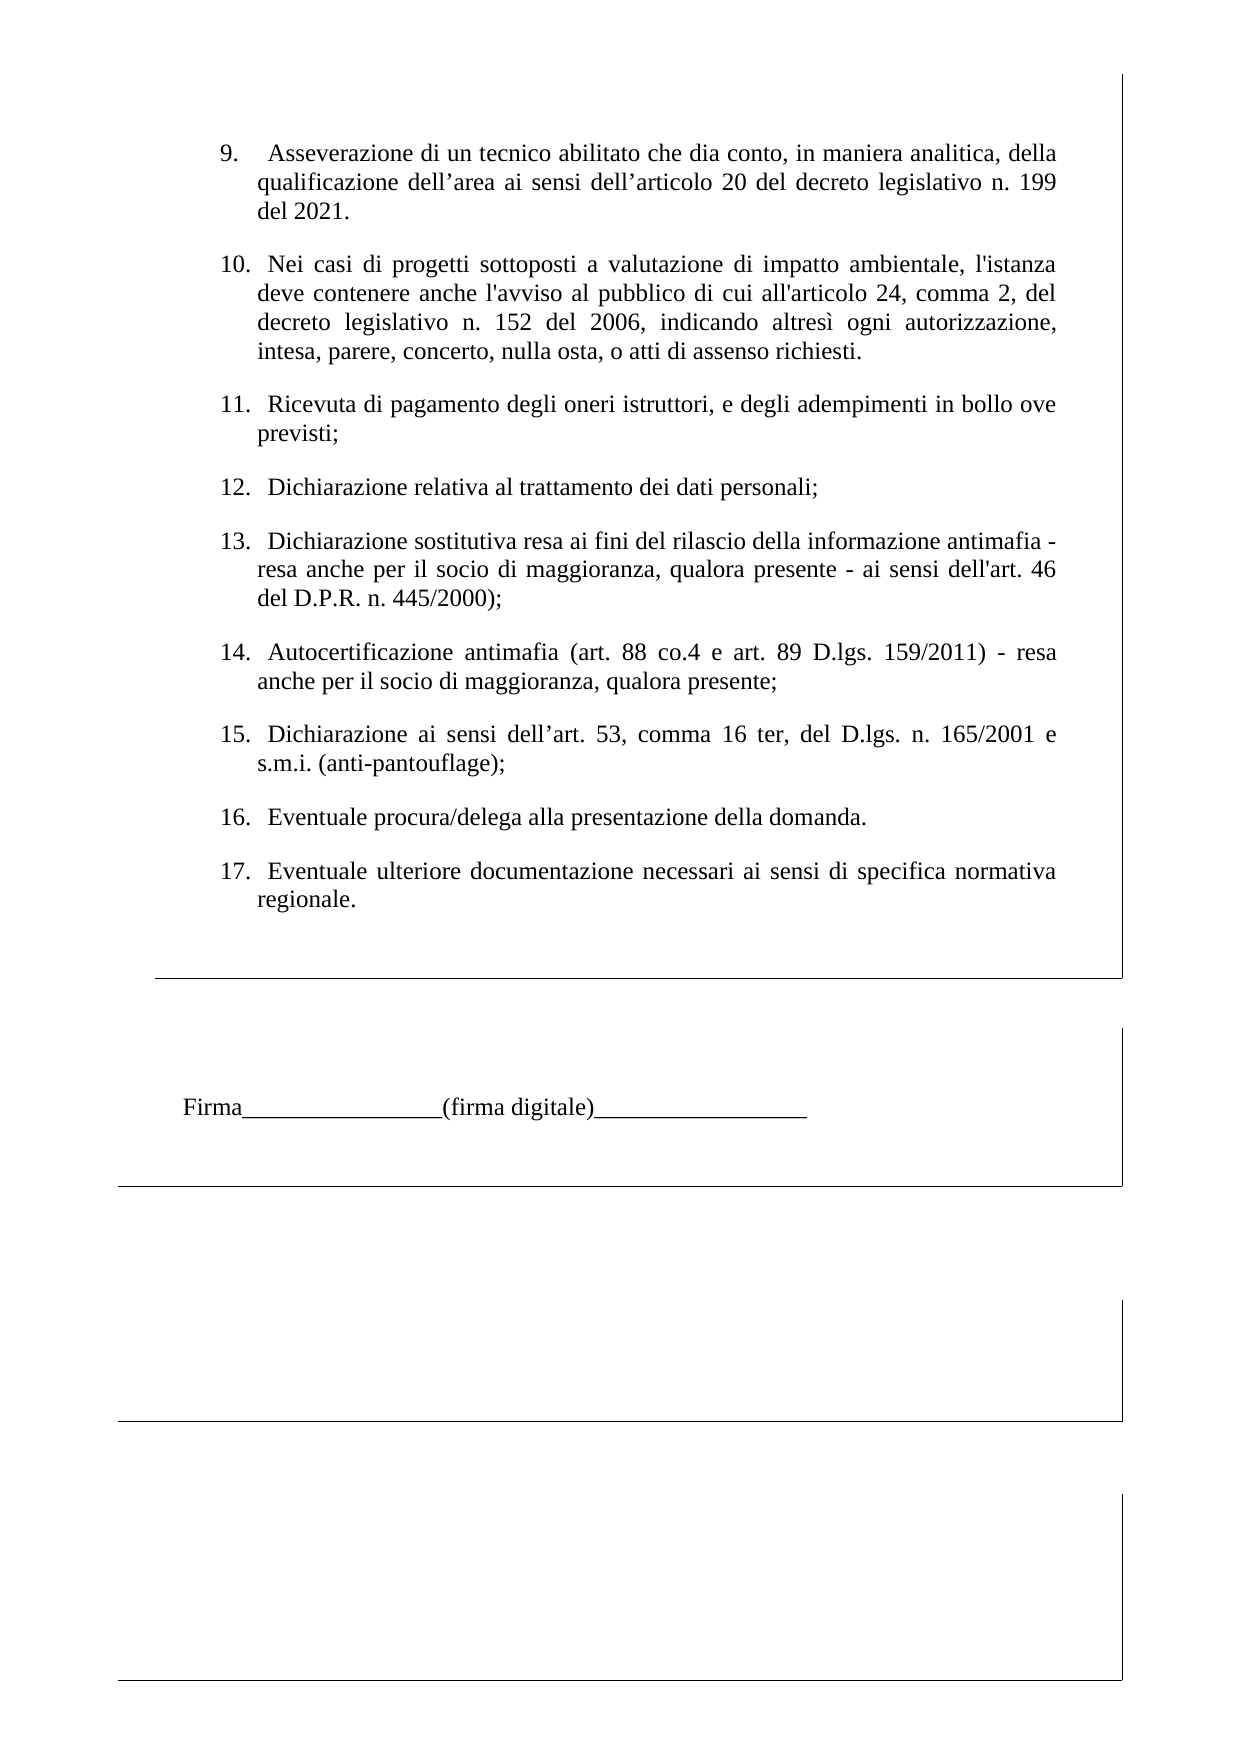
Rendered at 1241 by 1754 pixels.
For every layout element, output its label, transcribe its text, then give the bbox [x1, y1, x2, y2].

list Dichiarazione ai sensi dell’art. 53, comma 16 ter, del D.lgs. n. 165/2001 e s.m.i. (anti-pantouflage); [155, 655, 1122, 737]
list Dichiarazione sostitutiva resa ai fini del rilascio della informazione antimafia - resa anche per il socio di maggioranza, qualora presente - ai sensi dell'art. 46 del D.P.R. n. 445/2000); [155, 461, 1122, 572]
list Asseverazione di un tecnico abilitato che dia conto, in maniera analitica, della qualificazione dell’area ai sensi dell’articolo 20 del decreto legislativo n. 199 del 2021. [155, 74, 1122, 185]
text Firma________________(firma digitale)_________________ [118, 1028, 1122, 1186]
list Dichiarazione relativa al trattamento dei dati personali; [155, 407, 1122, 461]
list Ricevuta di pagamento degli oneri istruttori, e degli adempimenti in bollo ove previsti; [155, 325, 1122, 407]
list Nei casi di progetti sottoposti a valutazione di impatto ambientale, l'istanza deve contenere anche l'avviso al pubblico di cui all'articolo 24, comma 2, del decreto legislativo n. 152 del 2006, indicando altresì ogni autorizzazione, intesa, parere, concerto, nulla osta, o atti di assenso richiesti. [155, 185, 1122, 325]
list Eventuale procura/delega alla presentazione della domanda. [155, 737, 1122, 791]
list Eventuale ulteriore documentazione necessari ai sensi di specifica normativa regionale. [155, 791, 1122, 978]
list Autocertificazione antimafia (art. 88 co.4 e art. 89 D.lgs. 159/2011) - resa anche per il socio di maggioranza, qualora presente; [155, 572, 1122, 655]
